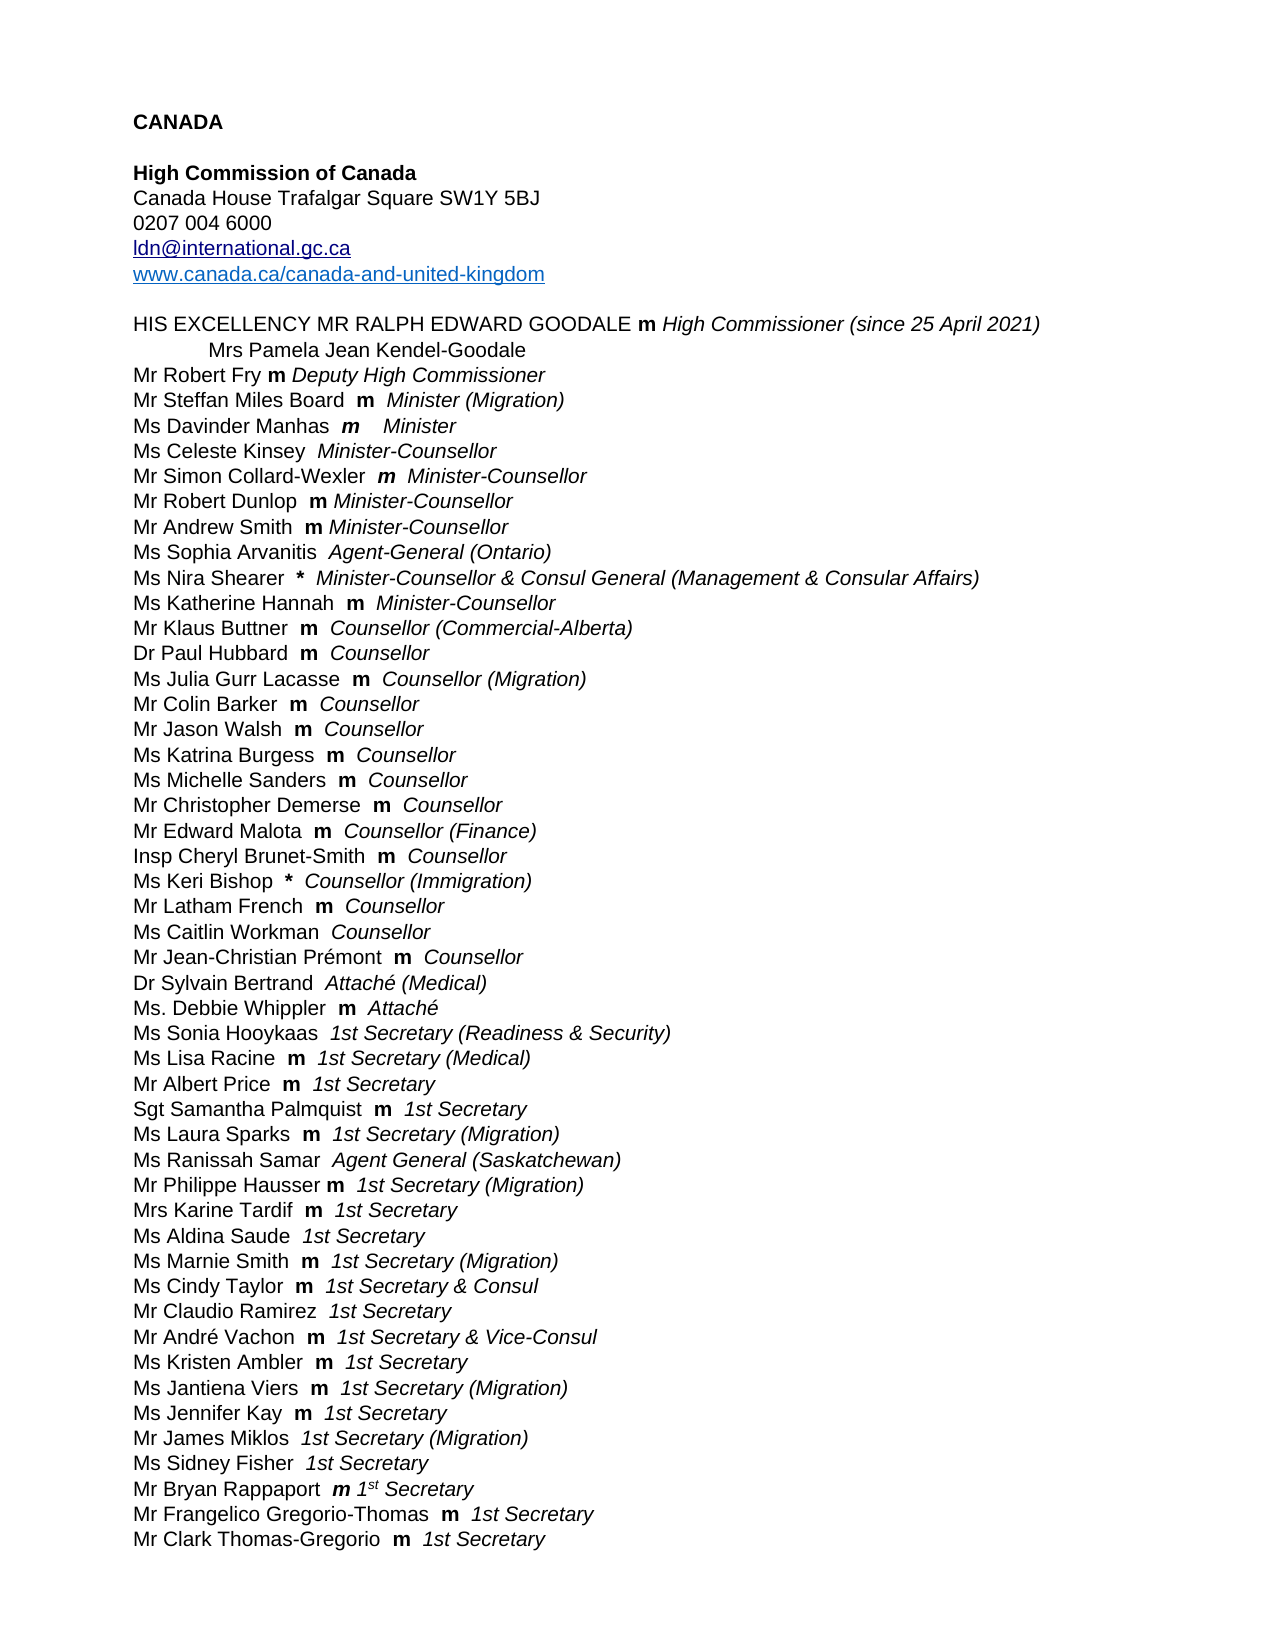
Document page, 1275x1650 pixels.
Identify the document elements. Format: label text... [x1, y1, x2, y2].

text Mr Jean-Christian Prémont m Counsellor [133, 945, 1181, 969]
text Mr Simon Collard-Wexler m Minister-Counsellor [133, 464, 1181, 488]
text Dr Sylvain Bertrand Attaché (Medical) [133, 970, 1181, 994]
text Ms Keri Bishop * Counsellor (Immigration) [133, 869, 1181, 893]
text Ms Michelle Sanders m Counsellor [133, 768, 1181, 792]
text High Commission of Canada [133, 160, 1181, 184]
text Ms Jantiena Viers m 1st Secretary (Migration) [133, 1375, 1181, 1399]
text Mr Robert Dunlop m Minister-Counsellor [133, 489, 1181, 513]
text Ms Aldina Saude 1st Secretary [133, 1223, 1181, 1247]
text Ms Julia Gurr Lacasse m Counsellor (Migration) [133, 667, 1181, 691]
text Mr Philippe Hausser m 1st Secretary (Migration) [133, 1173, 1181, 1197]
text Ms Cindy Taylor m 1st Secretary & Consul [133, 1274, 1181, 1298]
text Ms Katherine Hannah m Minister-Counsellor [133, 591, 1181, 614]
text Canada House Trafalgar Square SW1Y 5BJ [133, 186, 1181, 209]
text ldn@international.gc.ca [133, 236, 1181, 260]
text Ms Jennifer Kay m 1st Secretary [133, 1401, 1181, 1424]
text Ms Kristen Ambler m 1st Secretary [133, 1350, 1181, 1374]
text Mrs Pamela Jean Kendel-Goodale [133, 337, 1181, 361]
text Mr Robert Fry m Deputy High Commissioner [133, 363, 1181, 387]
text Mr Klaus Buttner m Counsellor (Commercial-Alberta) [133, 616, 1181, 640]
text Sgt Samantha Palmquist m 1st Secretary [133, 1097, 1181, 1121]
text Ms Sidney Fisher 1st Secretary [133, 1451, 1181, 1475]
text Mr Jason Walsh m Counsellor [133, 717, 1181, 741]
text Ms Ranissah Samar Agent General (Saskatchewan) [133, 1147, 1181, 1171]
text Mr Steffan Miles Board m Minister (Migration) [133, 388, 1181, 412]
text Mr Edward Malota m Counsellor (Finance) [133, 818, 1181, 842]
text Ms Katrina Burgess m Counsellor [133, 742, 1181, 766]
text Mr Andrew Smith m Minister-Counsellor [133, 515, 1181, 539]
text Ms Marnie Smith m 1st Secretary (Migration) [133, 1249, 1181, 1273]
text Mrs Karine Tardif m 1st Secretary [133, 1198, 1181, 1222]
text Ms Sonia Hooykaas 1st Secretary (Readiness & Security) [133, 1021, 1181, 1045]
text Insp Cheryl Brunet-Smith m Counsellor [133, 844, 1181, 868]
text Mr Colin Barker m Counsellor [133, 692, 1181, 716]
text Mr Bryan Rappaport m 1st Secretary [133, 1477, 1181, 1501]
text Ms Laura Sparks m 1st Secretary (Migration) [133, 1122, 1181, 1146]
text Mr James Miklos 1st Secretary (Migration) [133, 1426, 1181, 1450]
text Mr Christopher Demerse m Counsellor [133, 793, 1181, 817]
text Ms Celeste Kinsey Minister-Counsellor [133, 439, 1181, 463]
text Ms Sophia Arvanitis Agent-General (Ontario) [133, 540, 1181, 564]
text Ms Nira Shearer * Minister-Counsellor & Consul General (Management & Consular Affairs) [133, 565, 1181, 589]
text Mr Albert Price m 1st Secretary [133, 1072, 1181, 1096]
text Ms Lisa Racine m 1st Secretary (Medical) [133, 1046, 1181, 1070]
text Mr Clark Thomas-Gregorio m 1st Secretary [133, 1527, 1181, 1551]
text HIS EXCELLENCY MR RALPH EDWARD GOODALE m High Commissioner (since 25 April 2021) [133, 312, 1181, 336]
text Dr Paul Hubbard m Counsellor [133, 641, 1181, 665]
text Ms. Debbie Whippler m Attaché [133, 996, 1181, 1019]
text www.canada.ca/canada-and-united-kingdom [133, 262, 1181, 286]
text Mr Claudio Ramirez 1st Secretary [133, 1299, 1181, 1323]
text Ms Caitlin Workman Counsellor [133, 920, 1181, 944]
text Mr André Vachon m 1st Secretary & Vice-Consul [133, 1325, 1181, 1349]
text Mr Latham French m Counsellor [133, 894, 1181, 918]
text Mr Frangelico Gregorio-Thomas m 1st Secretary [133, 1502, 1181, 1526]
text Ms Davinder Manhas m Minister [133, 413, 1181, 437]
text 0207 004 6000 [133, 211, 1181, 235]
text CANADA [133, 110, 1181, 134]
